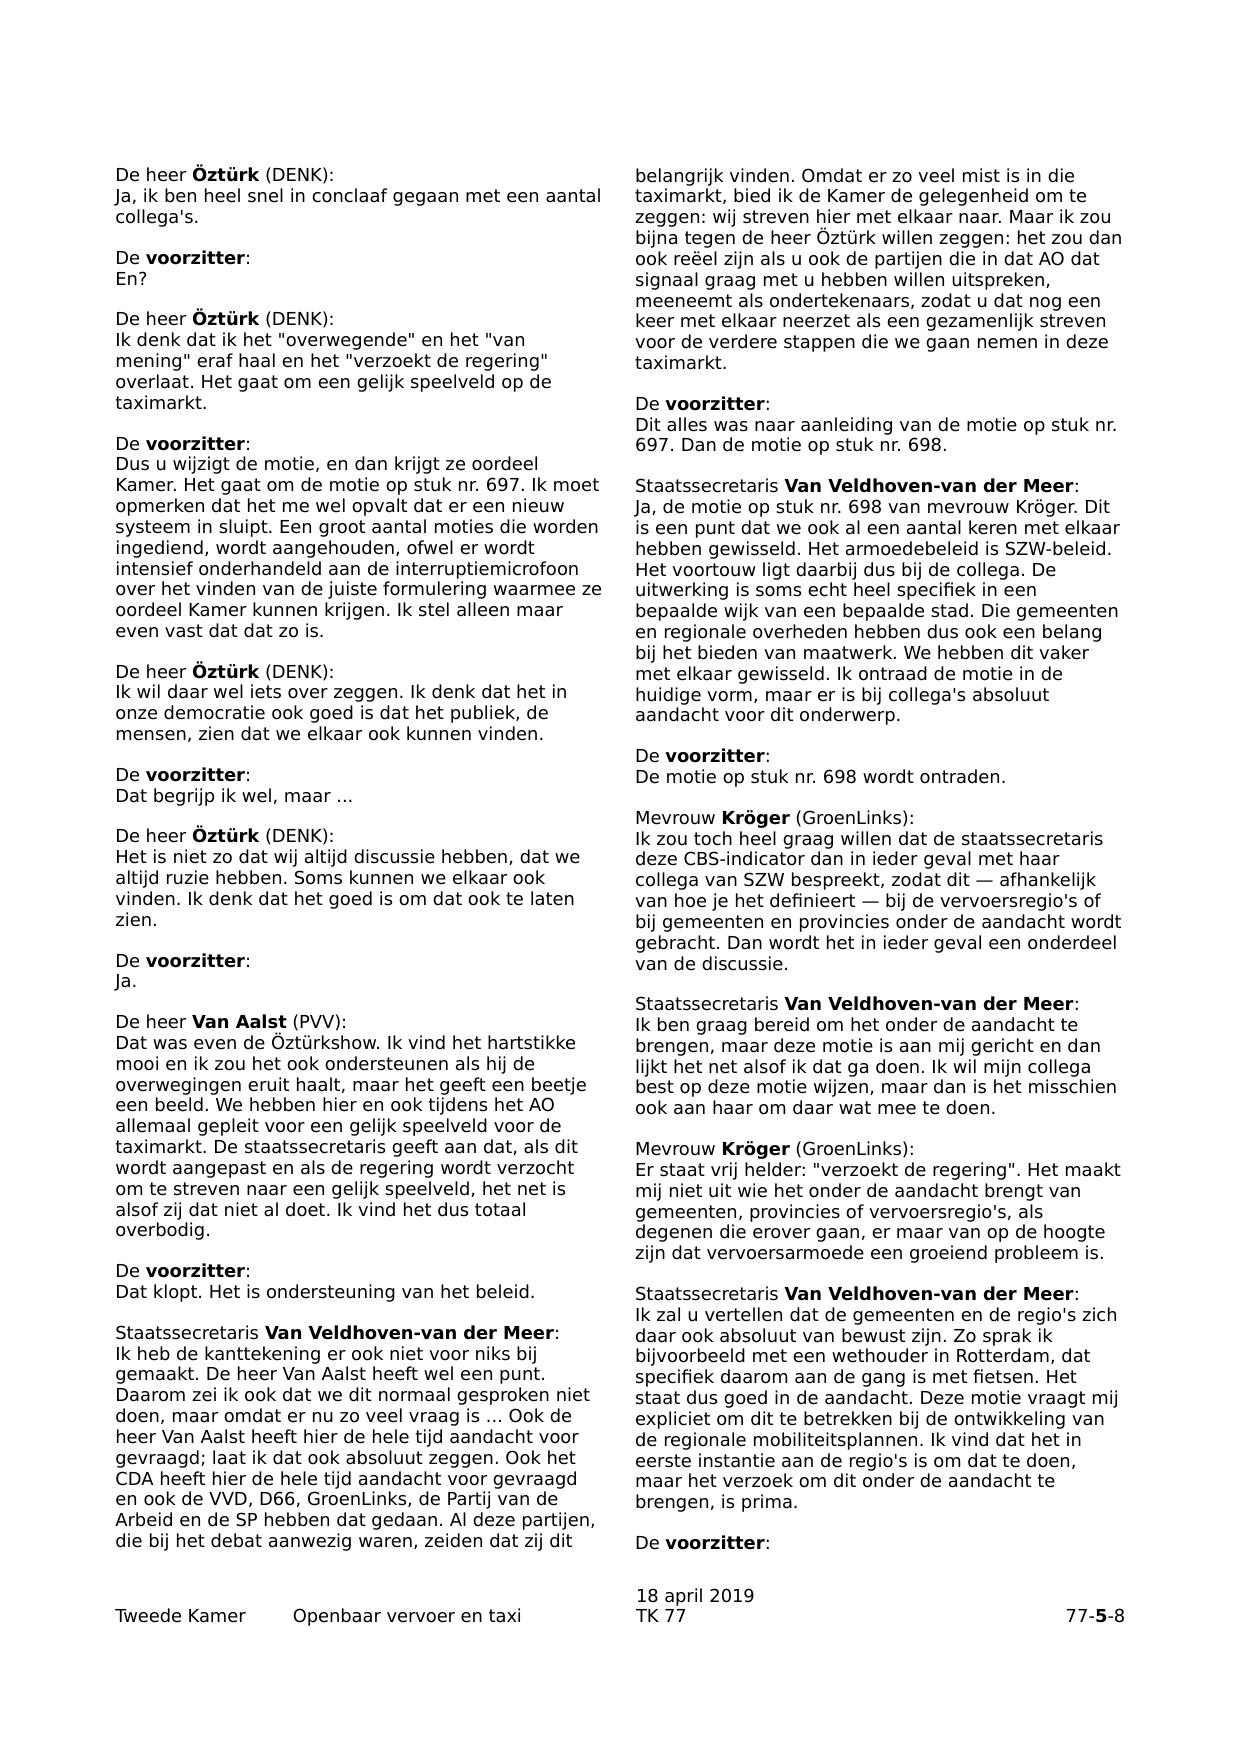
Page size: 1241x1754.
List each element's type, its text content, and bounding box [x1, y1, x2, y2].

text Dus u wijzigt de motie, en dan krijgt ze oordeel Kamer. Het gaat om de motie op stuk nr. 697. Ik moet opmerken dat het me wel opvalt dat er een nieuw systeem in sluipt. Een groot aantal moties die worden ingediend, wordt aangehouden, ofwel er wordt intensief onderhandeld aan de interruptiemicrofoon over het vinden van de juiste formulering waarmee ze oordeel Kamer kunnen krijgen. Ik stel alleen maar even vast dat dat zo is. [115, 454, 605, 642]
text Staatssecretaris Van Veldhoven-van der Meer: [635, 476, 1125, 497]
text De voorzitter: [635, 394, 1125, 414]
text De heer Van Aalst (PVV): [115, 1012, 605, 1033]
text De voorzitter: [635, 1533, 1125, 1554]
text Het is niet zo dat wij altijd discussie hebben, dat we altijd ruzie hebben. Soms kunnen we elkaar ook vinden. Ik denk dat het goed is om dat ook te laten zien. [115, 847, 605, 930]
text Dat klopt. Het is ondersteuning van het beleid. [115, 1282, 605, 1303]
text De heer Öztürk (DENK): [115, 662, 605, 682]
text belangrijk vinden. Omdat er zo veel mist is in die taximarkt, bied ik de Kamer de gelegenheid om te zeggen: wij streven hier met elkaar naar. Maar ik zou bijna tegen de heer Öztürk willen zeggen: het zou dan ook reëel zijn als u ook de partijen die in dat AO dat signaal graag met u hebben willen uitspreken, meeneemt als ondertekenaars, zodat u dat nog een keer met elkaar neerzet als een gezamenlijk streven voor de verdere stappen die we gaan nemen in deze taximarkt. [635, 165, 1125, 374]
text Ik wil daar wel iets over zeggen. Ik denk dat het in onze democratie ook goed is dat het publiek, de mensen, zien dat we elkaar ook kunnen vinden. [115, 682, 605, 745]
text De voorzitter: [115, 248, 605, 268]
text De voorzitter: [115, 950, 605, 971]
text Dat begrijp ik wel, maar ... [115, 786, 605, 806]
text Staatssecretaris Van Veldhoven-van der Meer: [635, 994, 1125, 1015]
text Staatssecretaris Van Veldhoven-van der Meer: [115, 1323, 605, 1343]
text De voorzitter: [115, 765, 605, 786]
text De heer Öztürk (DENK): [115, 165, 605, 186]
text De heer Öztürk (DENK): [115, 826, 605, 847]
text Ik ben graag bereid om het onder de aandacht te brengen, maar deze motie is aan mij gericht en dan lijkt het net alsof ik dat ga doen. Ik wil mijn collega best op deze motie wijzen, maar dan is het misschien ook aan haar om daar wat mee te doen. [635, 1015, 1125, 1119]
text De voorzitter: [115, 433, 605, 454]
text Mevrouw Kröger (GroenLinks): [635, 1139, 1125, 1160]
text Ja. [115, 971, 605, 992]
text En? [115, 268, 605, 289]
text Mevrouw Kröger (GroenLinks): [635, 807, 1125, 828]
text Ik heb de kanttekening er ook niet voor niks bij gemaakt. De heer Van Aalst heeft wel een punt. Daarom zei ik ook dat we dit normaal gesproken niet doen, maar omdat er nu zo veel vraag is ... Ook de heer Van Aalst heeft hier de hele tijd aandacht voor gevraagd; laat ik dat ook absoluut zeggen. Ook het CDA heeft hier de hele tijd aandacht voor gevraagd en ook de VVD, D66, GroenLinks, de Partij van de Arbeid en de SP hebben dat gedaan. Al deze partijen, die bij het debat aanwezig waren, zeiden dat zij dit [115, 1343, 605, 1552]
text Ja, de motie op stuk nr. 698 van mevrouw Kröger. Dit is een punt dat we ook al een aantal keren met elkaar hebben gewisseld. Het armoedebeleid is SZW-beleid. Het voortouw ligt daarbij dus bij de collega. De uitwerking is soms echt heel specifiek in een bepaalde wijk van een bepaalde stad. Die gemeenten en regionale overheden hebben dus ook een belang bij het bieden van maatwerk. We hebben dit vaker met elkaar gewisseld. Ik ontraad de motie in de huidige vorm, maar er is bij collega's absoluut aandacht voor dit onderwerp. [635, 497, 1125, 726]
text Ik denk dat ik het "overwegende" en het "van mening" eraf haal en het "verzoekt de regering" overlaat. Het gaat om een gelijk speelveld op de taximarkt. [115, 330, 605, 413]
text De heer Öztürk (DENK): [115, 309, 605, 330]
text De motie op stuk nr. 698 wordt ontraden. [635, 767, 1125, 787]
text Ja, ik ben heel snel in conclaaf gegaan met een aantal collega's. [115, 186, 605, 228]
text De voorzitter: [635, 746, 1125, 767]
text Er staat vrij helder: "verzoekt de regering". Het maakt mij niet uit wie het onder de aandacht brengt van gemeenten, provincies of vervoersregio's, als degenen die erover gaan, er maar van op de hoogte zijn dat vervoersarmoede een groeiend probleem is. [635, 1160, 1125, 1264]
text Ik zou toch heel graag willen dat de staatssecretaris deze CBS-indicator dan in ieder geval met haar collega van SZW bespreekt, zodat dit — afhankelijk van hoe je het definieert — bij de vervoersregio's of bij gemeenten en provincies onder de aandacht wordt gebracht. Dan wordt het in ieder geval een onderdeel van de discussie. [635, 828, 1125, 974]
text De voorzitter: [115, 1261, 605, 1282]
text Staatssecretaris Van Veldhoven-van der Meer: [635, 1284, 1125, 1304]
text Dit alles was naar aanleiding van de motie op stuk nr. 697. Dan de motie op stuk nr. 698. [635, 414, 1125, 456]
text Ik zal u vertellen dat de gemeenten en de regio's zich daar ook absoluut van bewust zijn. Zo sprak ik bijvoorbeeld met een wethouder in Rotterdam, dat specifiek daarom aan de gang is met fietsen. Het staat dus goed in de aandacht. Deze motie vraagt mij expliciet om dit te betrekken bij de ontwikkeling van de regionale mobiliteitsplannen. Ik vind dat het in eerste instantie aan de regio's is om dat te doen, maar het verzoek om dit onder de aandacht te brengen, is prima. [635, 1304, 1125, 1513]
text Dat was even de Öztürkshow. Ik vind het hartstikke mooi en ik zou het ook ondersteunen als hij de overwegingen eruit haalt, maar het geeft een beetje een beeld. We hebben hier en ook tijdens het AO allemaal gepleit voor een gelijk speelveld voor de taximarkt. De staatssecretaris geeft aan dat, als dit wordt aangepast en als de regering wordt verzocht om te streven naar een gelijk speelveld, het net is alsof zij dat niet al doet. Ik vind het dus totaal overbodig. [115, 1033, 605, 1241]
